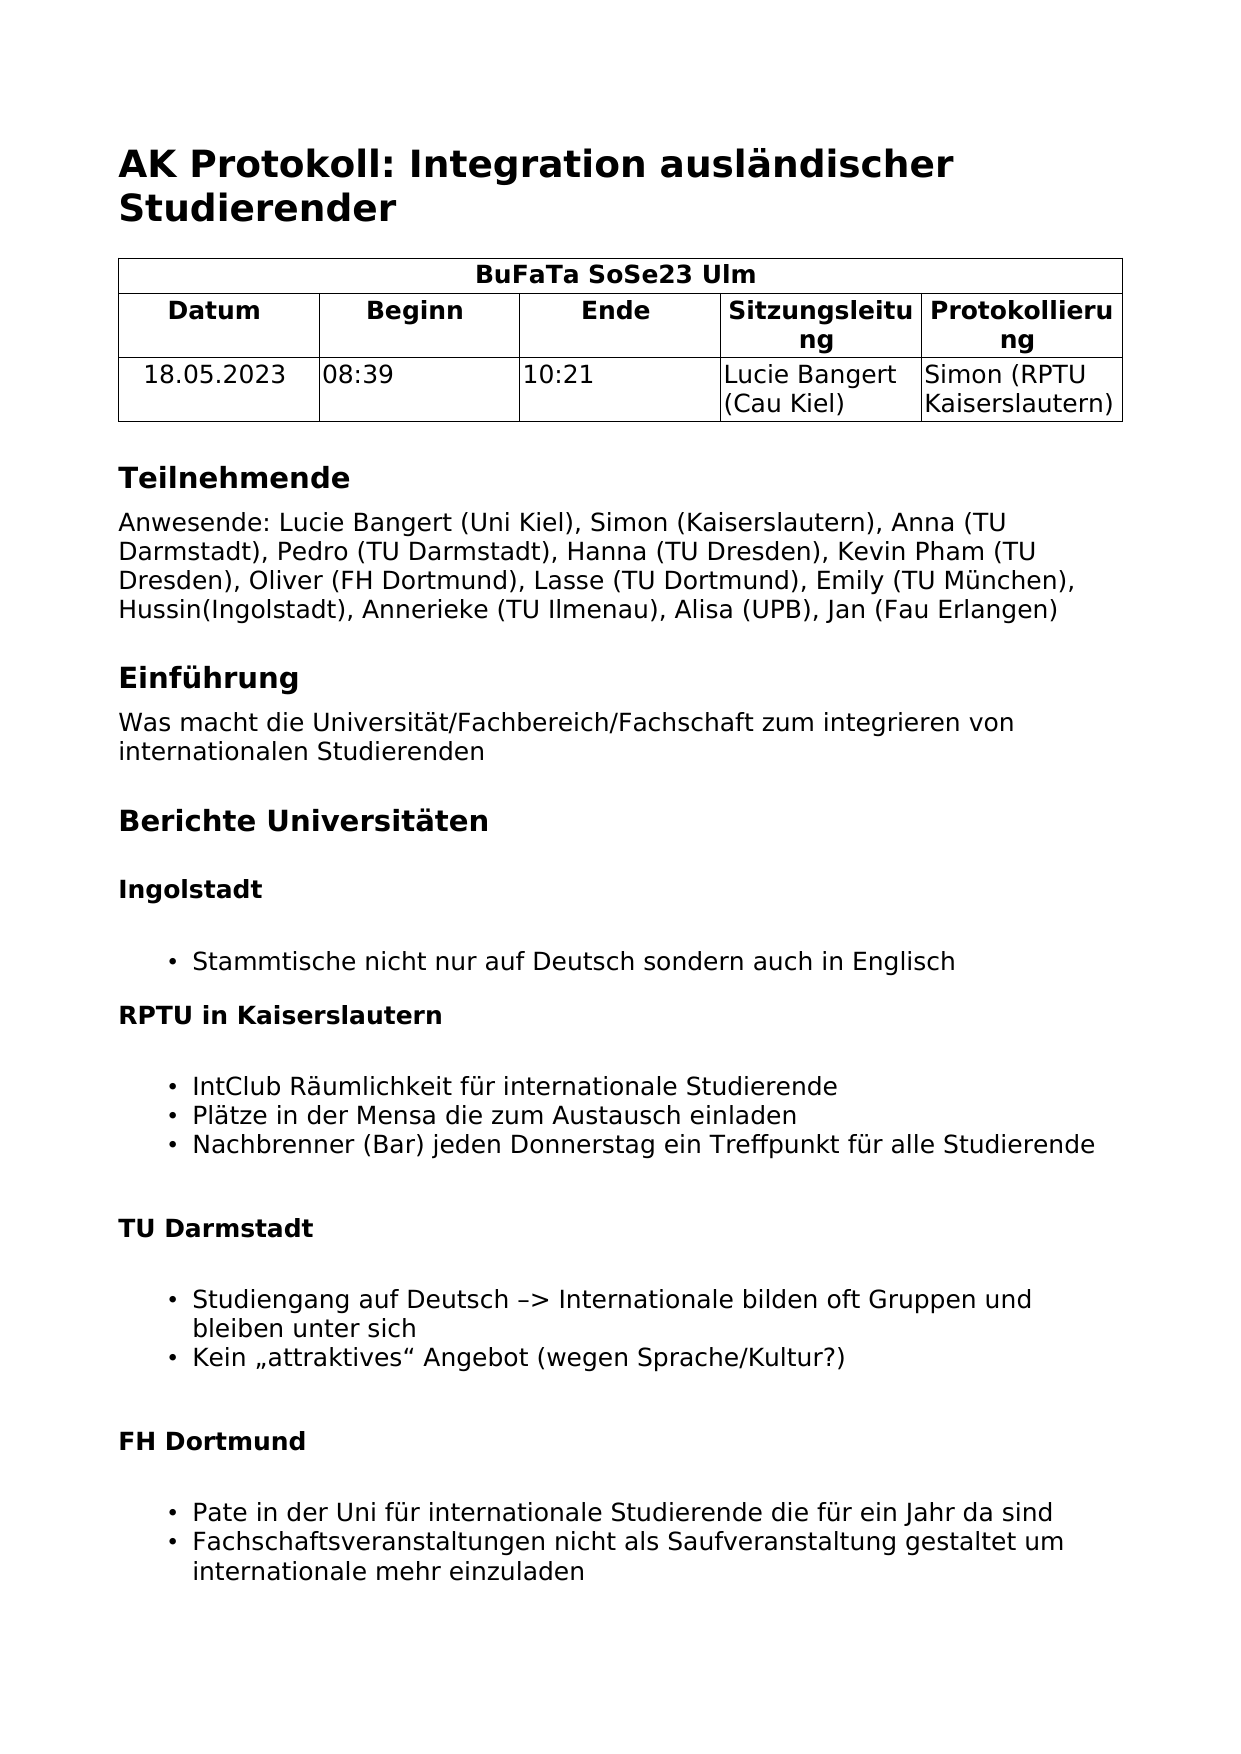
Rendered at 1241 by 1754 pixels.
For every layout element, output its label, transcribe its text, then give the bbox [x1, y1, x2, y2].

list Nachbrenner (Bar) jeden Donnerstag ein Treffpunkt für alle Studierende [177, 1130, 1122, 1159]
subtitle Einführung [118, 662, 1122, 696]
table_cell 10:21 [520, 358, 720, 421]
list Stammtische nicht nur auf Deutsch sondern auch in Englisch [177, 947, 1122, 976]
table_cell Ende [520, 294, 720, 357]
table_cell 08:39 [320, 358, 519, 421]
list Studiengang auf Deutsch –> Internationale bilden oft Gruppen und bleiben unter sich [177, 1285, 1122, 1343]
subtitle FH Dortmund [118, 1427, 1122, 1456]
table_cell Datum [119, 294, 319, 357]
subtitle AK Protokoll: Integration ausländischer Studierender [118, 143, 1122, 230]
table_cell Simon (RPTU Kaiserslautern) [922, 358, 1122, 421]
list IntClub Räumlichkeit für internationale Studierende [177, 1072, 1122, 1101]
list Kein „attraktives“ Angebot (wegen Sprache/Kultur?) [177, 1343, 1122, 1373]
table_header BuFaTa SoSe23 Ulm [119, 259, 1122, 293]
subtitle Berichte Universitäten [118, 804, 1122, 838]
list Fachschaftsveranstaltungen nicht als Saufveranstaltung gestaltet um internationale mehr einzuladen [177, 1527, 1122, 1586]
table_cell Lucie Bangert (Cau Kiel) [721, 358, 921, 421]
list Plätze in der Mensa die zum Austausch einladen [177, 1101, 1122, 1130]
subtitle RPTU in Kaiserslautern [118, 1001, 1122, 1030]
list Pate in der Uni für internationale Studierende die für ein Jahr da sind [177, 1498, 1122, 1527]
table_cell Protokollierung [922, 294, 1122, 357]
subtitle Ingolstadt [118, 876, 1122, 905]
text Was macht die Universität/Fachbereich/Fachschaft zum integrieren von internationalen Studierenden [118, 708, 1122, 767]
table_cell Sitzungsleitung [721, 294, 921, 357]
subtitle Teilnehmende [118, 461, 1122, 495]
subtitle TU Darmstadt [118, 1214, 1122, 1243]
table_cell Beginn [320, 294, 519, 357]
table_cell 18.05.2023 [119, 358, 319, 421]
text Anwesende: Lucie Bangert (Uni Kiel), Simon (Kaiserslautern), Anna (TU Darmstadt), Pedro (TU Darmstadt), Hanna (TU Dresden), Kevin Pham (TU Dresden), Oliver (FH Dortmund), Lasse (TU Dortmund), Emily (TU München), Hussin(Ingolstadt), Annerieke (TU Ilmenau), Alisa (UPB), Jan (Fau Erlangen) [118, 508, 1122, 624]
